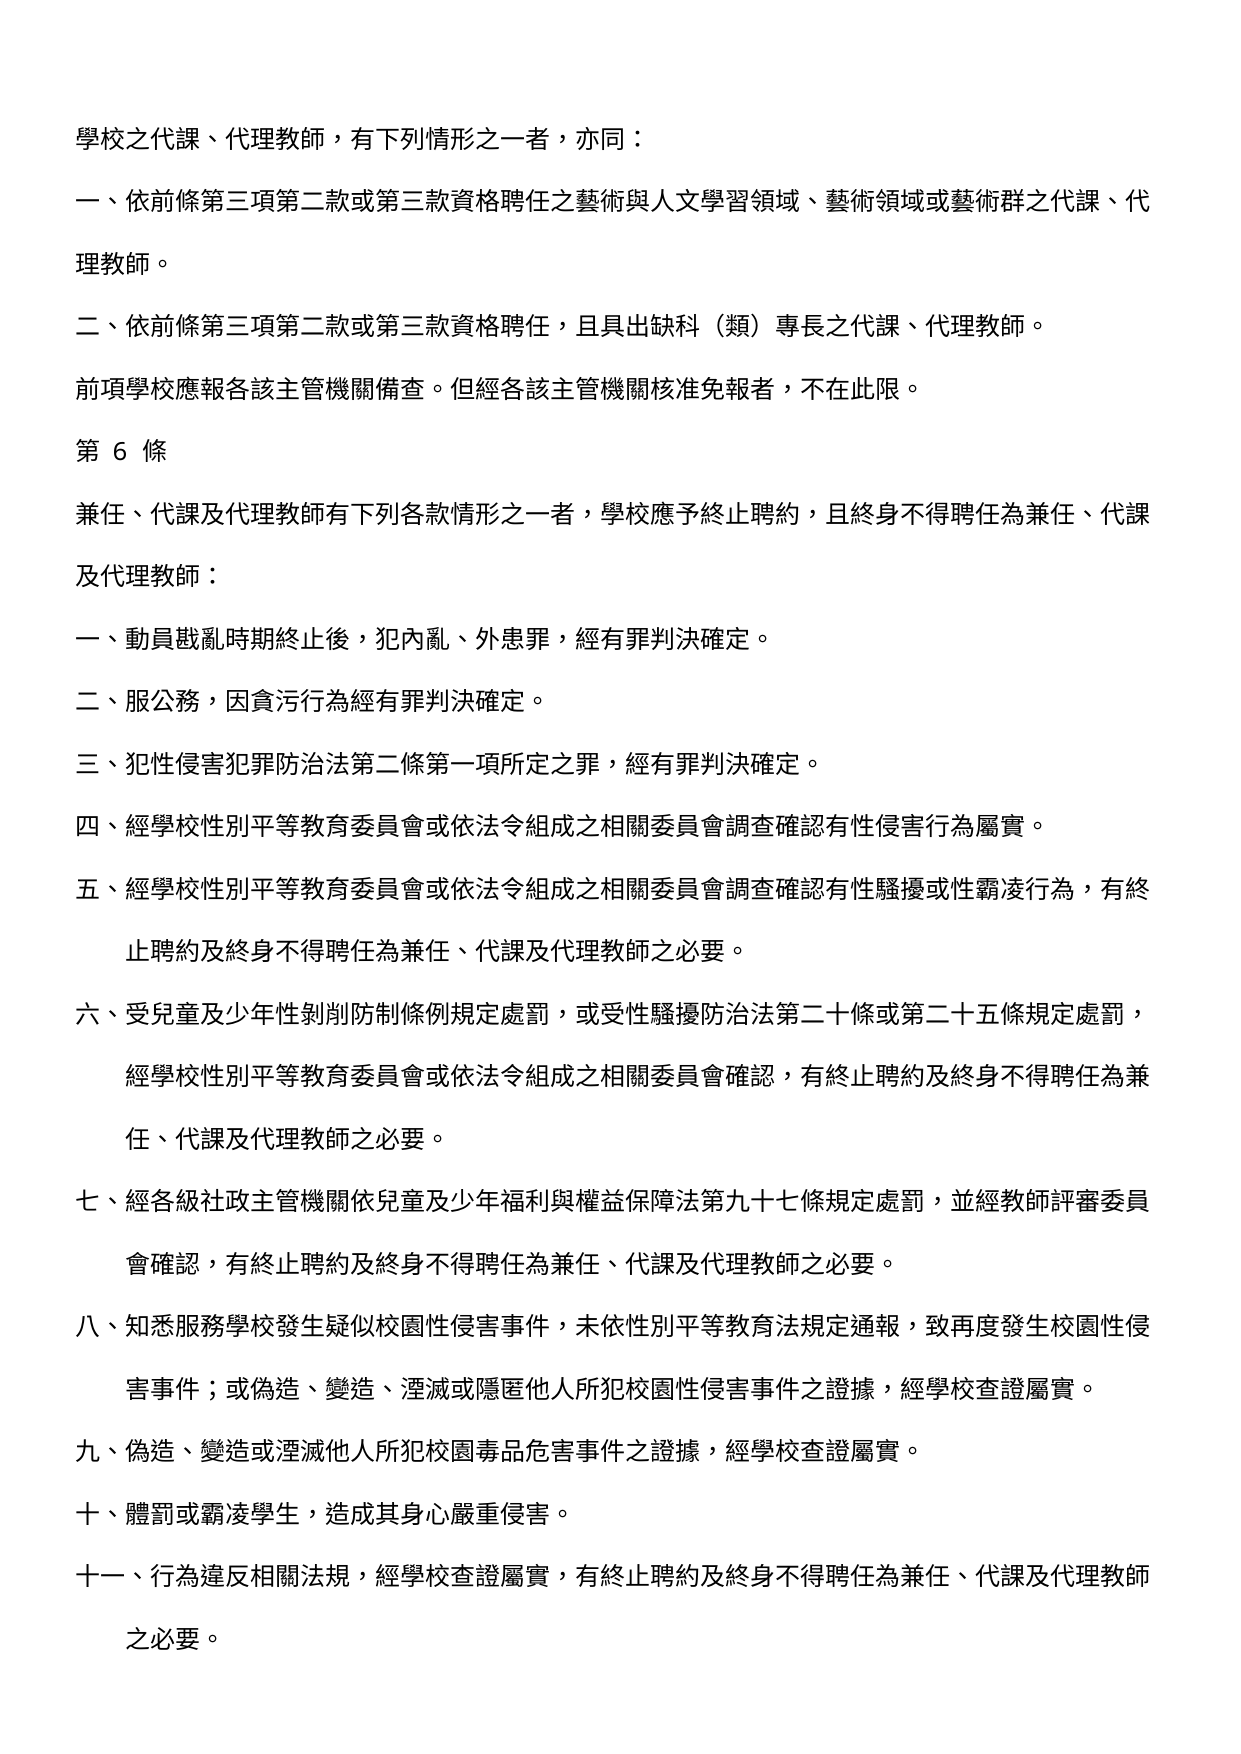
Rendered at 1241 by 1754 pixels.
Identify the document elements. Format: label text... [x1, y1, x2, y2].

text 二、服公務，因貪污行為經有罪判決確定。 [75, 658, 1165, 721]
text 前項學校應報各該主管機關備查。但經各該主管機關核准免報者，不在此限。 [75, 346, 1165, 408]
text 六、受兒童及少年性剝削防制條例規定處罰，或受性騷擾防治法第二十條或第二十五條規定處罰，經學校性別平等教育委員會或依法令組成之相關委員會確認，有終止聘約及終身不得聘任為兼任、代課及代理教師之必要。 [75, 971, 1165, 1158]
text 五、經學校性別平等教育委員會或依法令組成之相關委員會調查確認有性騷擾或性霸凌行為，有終止聘約及終身不得聘任為兼任、代課及代理教師之必要。 [75, 846, 1165, 971]
text 一、依前條第三項第二款或第三款資格聘任之藝術與人文學習領域、藝術領域或藝術群之代課、代理教師。 [75, 158, 1165, 283]
text 七、經各級社政主管機關依兒童及少年福利與權益保障法第九十七條規定處罰，並經教師評審委員會確認，有終止聘約及終身不得聘任為兼任、代課及代理教師之必要。 [75, 1158, 1165, 1283]
text 四、經學校性別平等教育委員會或依法令組成之相關委員會調查確認有性侵害行為屬實。 [75, 783, 1165, 846]
text 八、知悉服務學校發生疑似校園性侵害事件，未依性別平等教育法規定通報，致再度發生校園性侵害事件；或偽造、變造、湮滅或隱匿他人所犯校園性侵害事件之證據，經學校查證屬實。 [75, 1283, 1165, 1408]
text 兼任、代課及代理教師有下列各款情形之一者，學校應予終止聘約，且終身不得聘任為兼任、代課及代理教師： [75, 471, 1165, 596]
text 第 6 條 [75, 408, 1165, 471]
text 三、犯性侵害犯罪防治法第二條第一項所定之罪，經有罪判決確定。 [75, 721, 1165, 783]
text 一、動員戡亂時期終止後，犯內亂、外患罪，經有罪判決確定。 [75, 596, 1165, 658]
text 學校之代課、代理教師，有下列情形之一者，亦同： [75, 96, 1165, 158]
text 九、偽造、變造或湮滅他人所犯校園毒品危害事件之證據，經學校查證屬實。 [75, 1408, 1165, 1471]
text 十、體罰或霸凌學生，造成其身心嚴重侵害。 [75, 1471, 1165, 1533]
text 二、依前條第三項第二款或第三款資格聘任，且具出缺科（類）專長之代課、代理教師。 [75, 283, 1165, 346]
text 十一、行為違反相關法規，經學校查證屬實，有終止聘約及終身不得聘任為兼任、代課及代理教師之必要。 [75, 1533, 1165, 1658]
